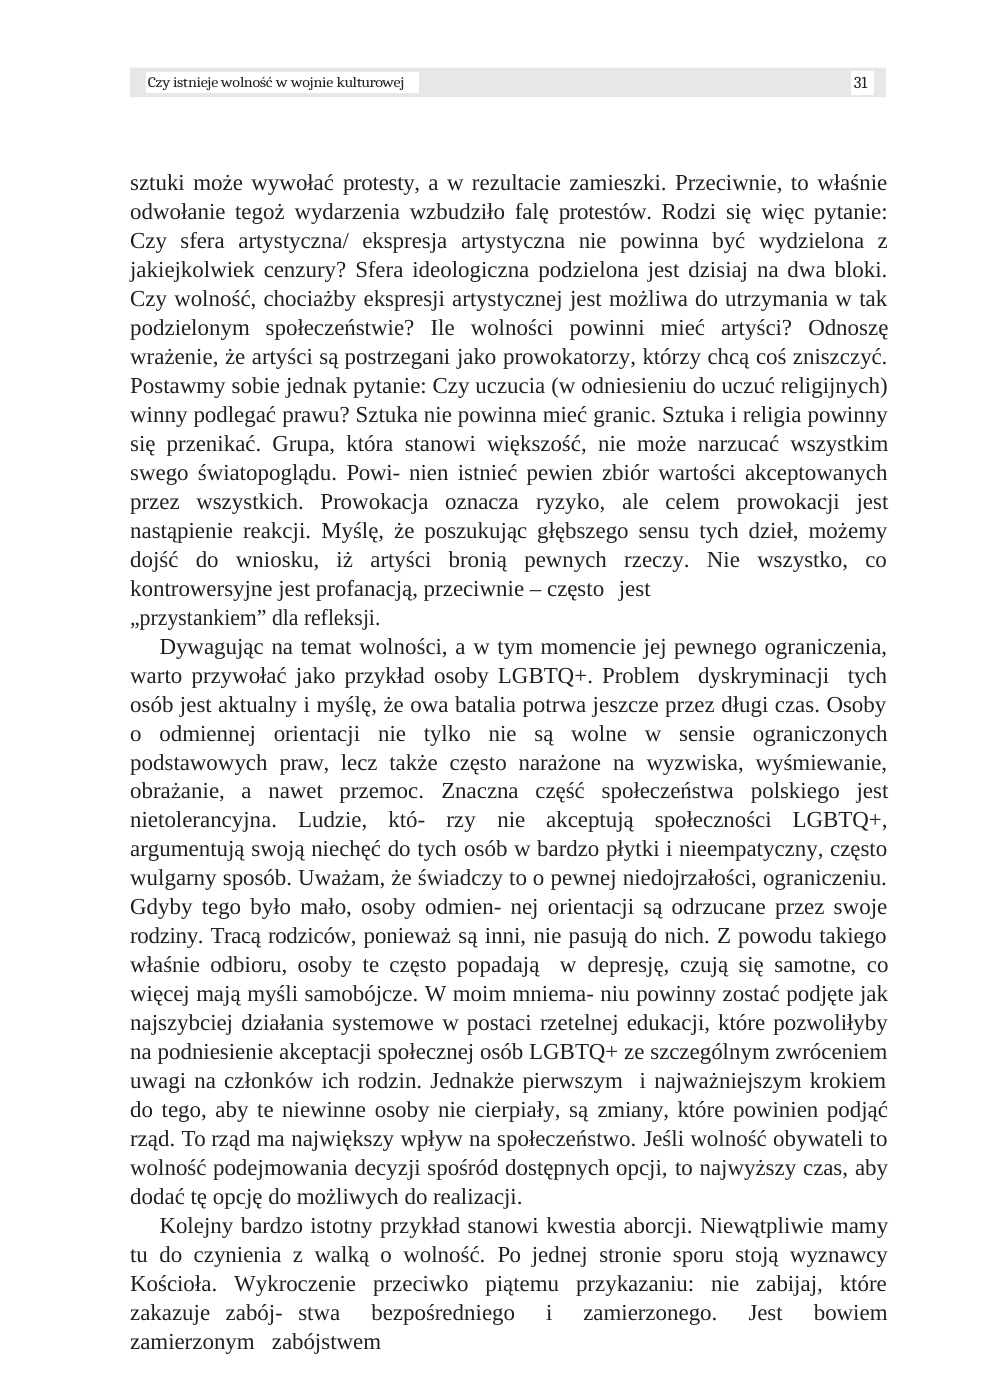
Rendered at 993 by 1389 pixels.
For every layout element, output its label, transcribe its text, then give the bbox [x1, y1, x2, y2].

text „przystankiem” dla refleksji. [130, 603, 899, 630]
text Dywagując na temat wolności, a w tym momencie jej pewnego ograniczenia, warto przywołać jako przykład osoby LGBTQ+. Problem dyskryminacji tych osób jest aktualny i myślę, że owa batalia potrwa jeszcze przez długi czas. Osoby o odmiennej orientacji nie tylko nie są wolne w sensie ograniczonych podstawowych praw, lecz także często narażone na wyzwiska, wyśmiewanie, obrażanie, a nawet przemoc. Znaczna część społeczeństwa polskiego jest nietolerancyjna. Ludzie, któ- rzy nie akceptują społeczności LGBTQ+, argumentują swoją niechęć do tych osób w bardzo płytki i nieempatyczny, często wulgarny sposób. Uważam, że świadczy to o pewnej niedojrzałości, ograniczeniu. Gdyby tego było mało, osoby odmien- nej orientacji są odrzucane przez swoje rodziny. Tracą rodziców, ponieważ są inni, nie pasują do nich. Z powodu takiego właśnie odbioru, osoby te często popadają w depresję, czują się samotne, co więcej mają myśli samobójcze. W moim mniema- niu powinny zostać podjęte jak najszybciej działania systemowe w postaci rzetelnej edukacji, które pozwoliłyby na podniesienie akceptacji społecznej osób LGBTQ+ ze szczególnym zwróceniem uwagi na członków ich rodzin. Jednakże pierwszym i najważniejszym krokiem do tego, aby te niewinne osoby nie cierpiały, są zmiany, które powinien podjąć rząd. To rząd ma największy wpływ na społeczeństwo. Jeśli wolność obywateli to wolność podejmowania decyzji spośród dostępnych opcji, to najwyższy czas, aby dodać tę opcję do możliwych do realizacji. [130, 633, 888, 1209]
text Kolejny bardzo istotny przykład stanowi kwestia aborcji. Niewątpliwie mamy tu do czynienia z walką o wolność. Po jednej stronie sporu stoją wyznawcy Kościoła. Wykroczenie przeciwko piątemu przykazaniu: nie zabijaj, które zakazuje zabój- stwa bezpośredniego i zamierzonego. Jest bowiem zamierzonym zabójstwem [130, 1212, 888, 1354]
text sztuki może wywołać protesty, a w rezultacie zamieszki. Przeciwnie, to właśnie odwołanie tegoż wydarzenia wzbudziło falę protestów. Rodzi się więc pytanie: Czy sfera artystyczna/ ekspresja artystyczna nie powinna być wydzielona z jakiejkolwiek cenzury? Sfera ideologiczna podzielona jest dzisiaj na dwa bloki. Czy wolność, chociażby ekspresji artystycznej jest możliwa do utrzymania w tak podzielonym społeczeństwie? Ile wolności powinni mieć artyści? Odnoszę wrażenie, że artyści są postrzegani jako prowokatorzy, którzy chcą coś zniszczyć. Postawmy sobie jednak pytanie: Czy uczucia (w odniesieniu do uczuć religijnych) winny podlegać prawu? Sztuka nie powinna mieć granic. Sztuka i religia powinny się przenikać. Grupa, która stanowi większość, nie może narzucać wszystkim swego światopoglądu. Powi- nien istnieć pewien zbiór wartości akceptowanych przez wszystkich. Prowokacja oznacza ryzyko, ale celem prowokacji jest nastąpienie reakcji. Myślę, że poszukując głębszego sensu tych dzieł, możemy dojść do wniosku, iż artyści bronią pewnych rzeczy. Nie wszystko, co kontrowersyjne jest profanacją, przeciwnie – często jest [130, 169, 888, 601]
